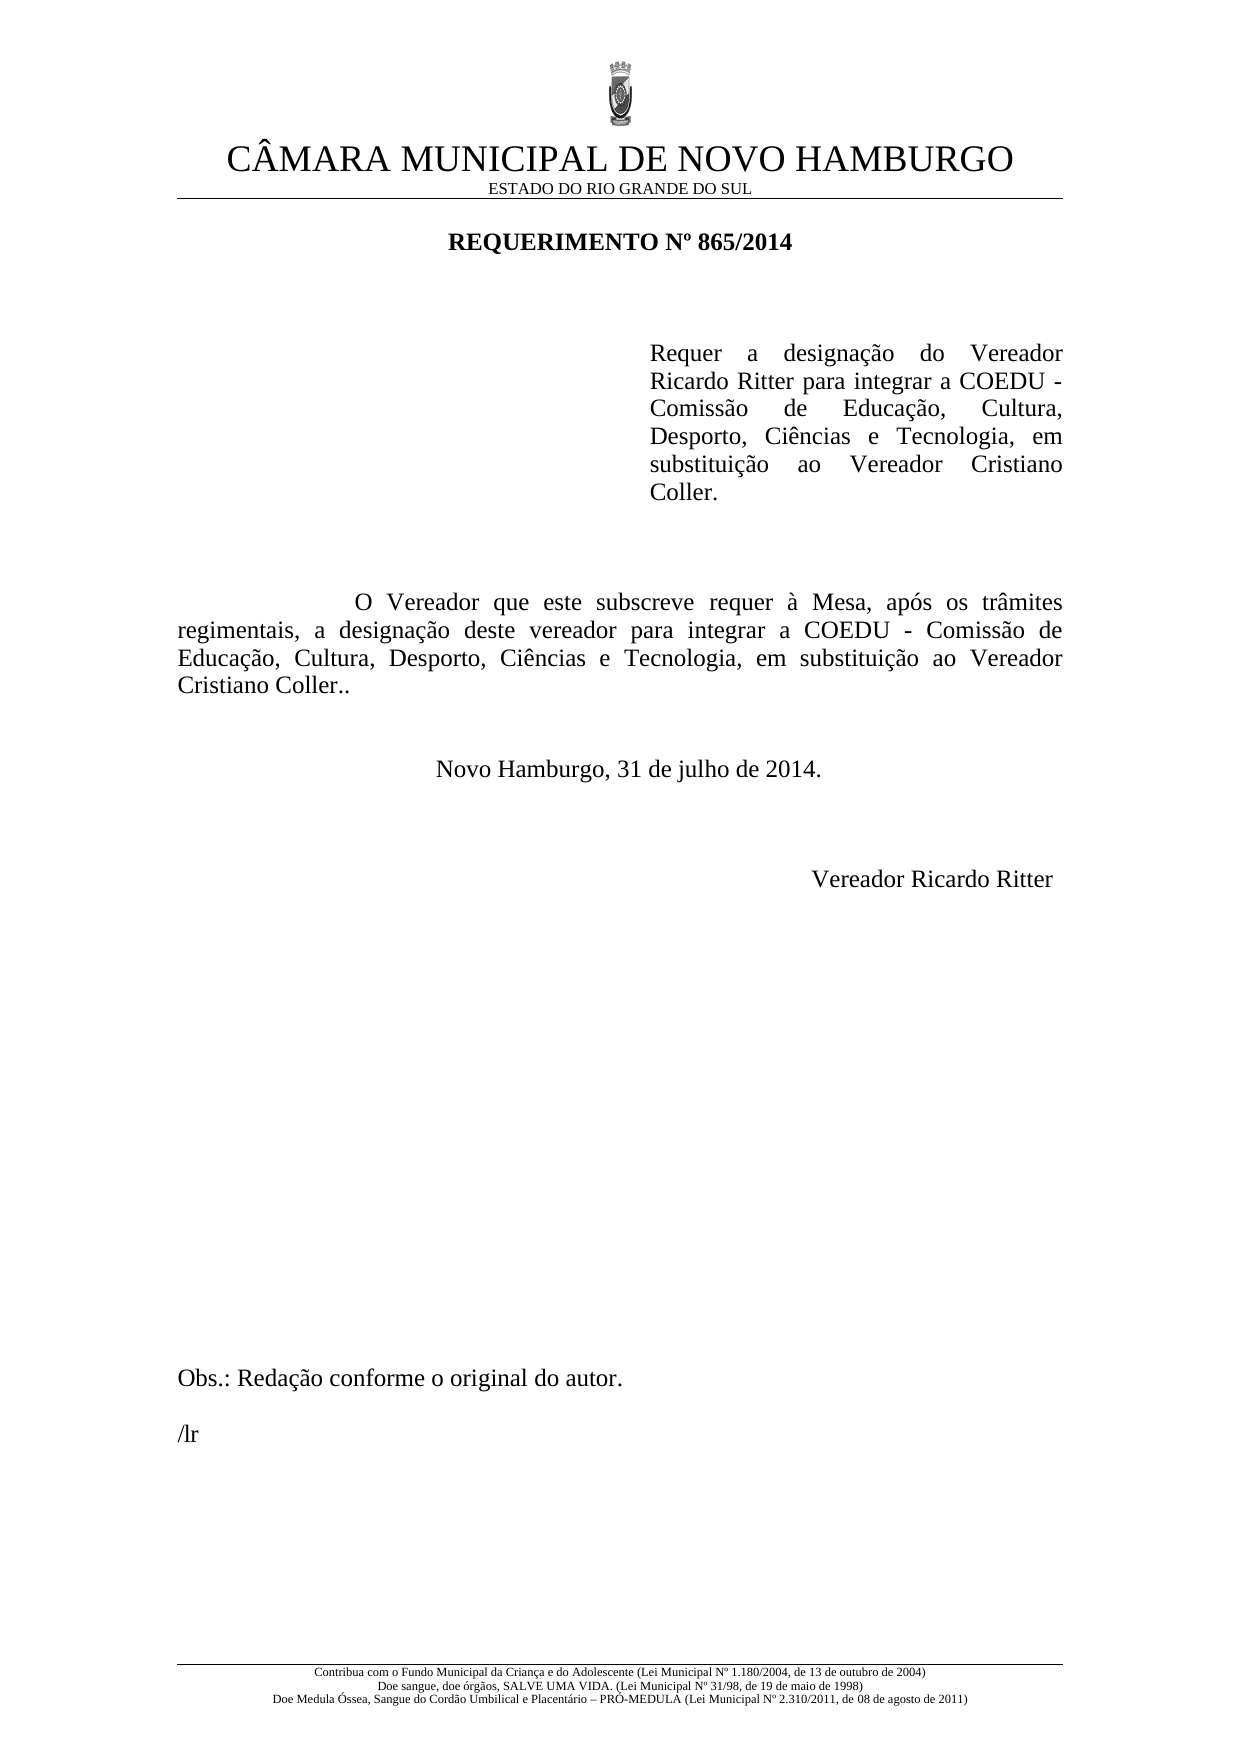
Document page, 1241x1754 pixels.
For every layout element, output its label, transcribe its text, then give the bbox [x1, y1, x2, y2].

text Novo Hamburgo, 31 de julho de 2014. [177, 755, 1063, 782]
text Requer a designação do Vereador Ricardo Ritter para integrar a COEDU - Comissão de Educação, Cultura, Desporto, Ciências e Tecnologia, em substituição ao Vereador Cristiano Coller. [649, 339, 1063, 505]
text /lr [177, 1420, 1063, 1447]
text REQUERIMENTO Nº 865/2014 [177, 228, 1063, 256]
text O Vereador que este subscreve requer à Mesa, após os trâmites regimentais, a designação deste vereador para integrar a COEDU - Comissão de Educação, Cultura, Desporto, Ciências e Tecnologia, em substituição ao Vereador Cristiano Coller.. [177, 588, 1063, 699]
text Vereador Ricardo Ritter [177, 866, 1063, 893]
text Obs.: Redação conforme o original do autor. [177, 1364, 1063, 1392]
